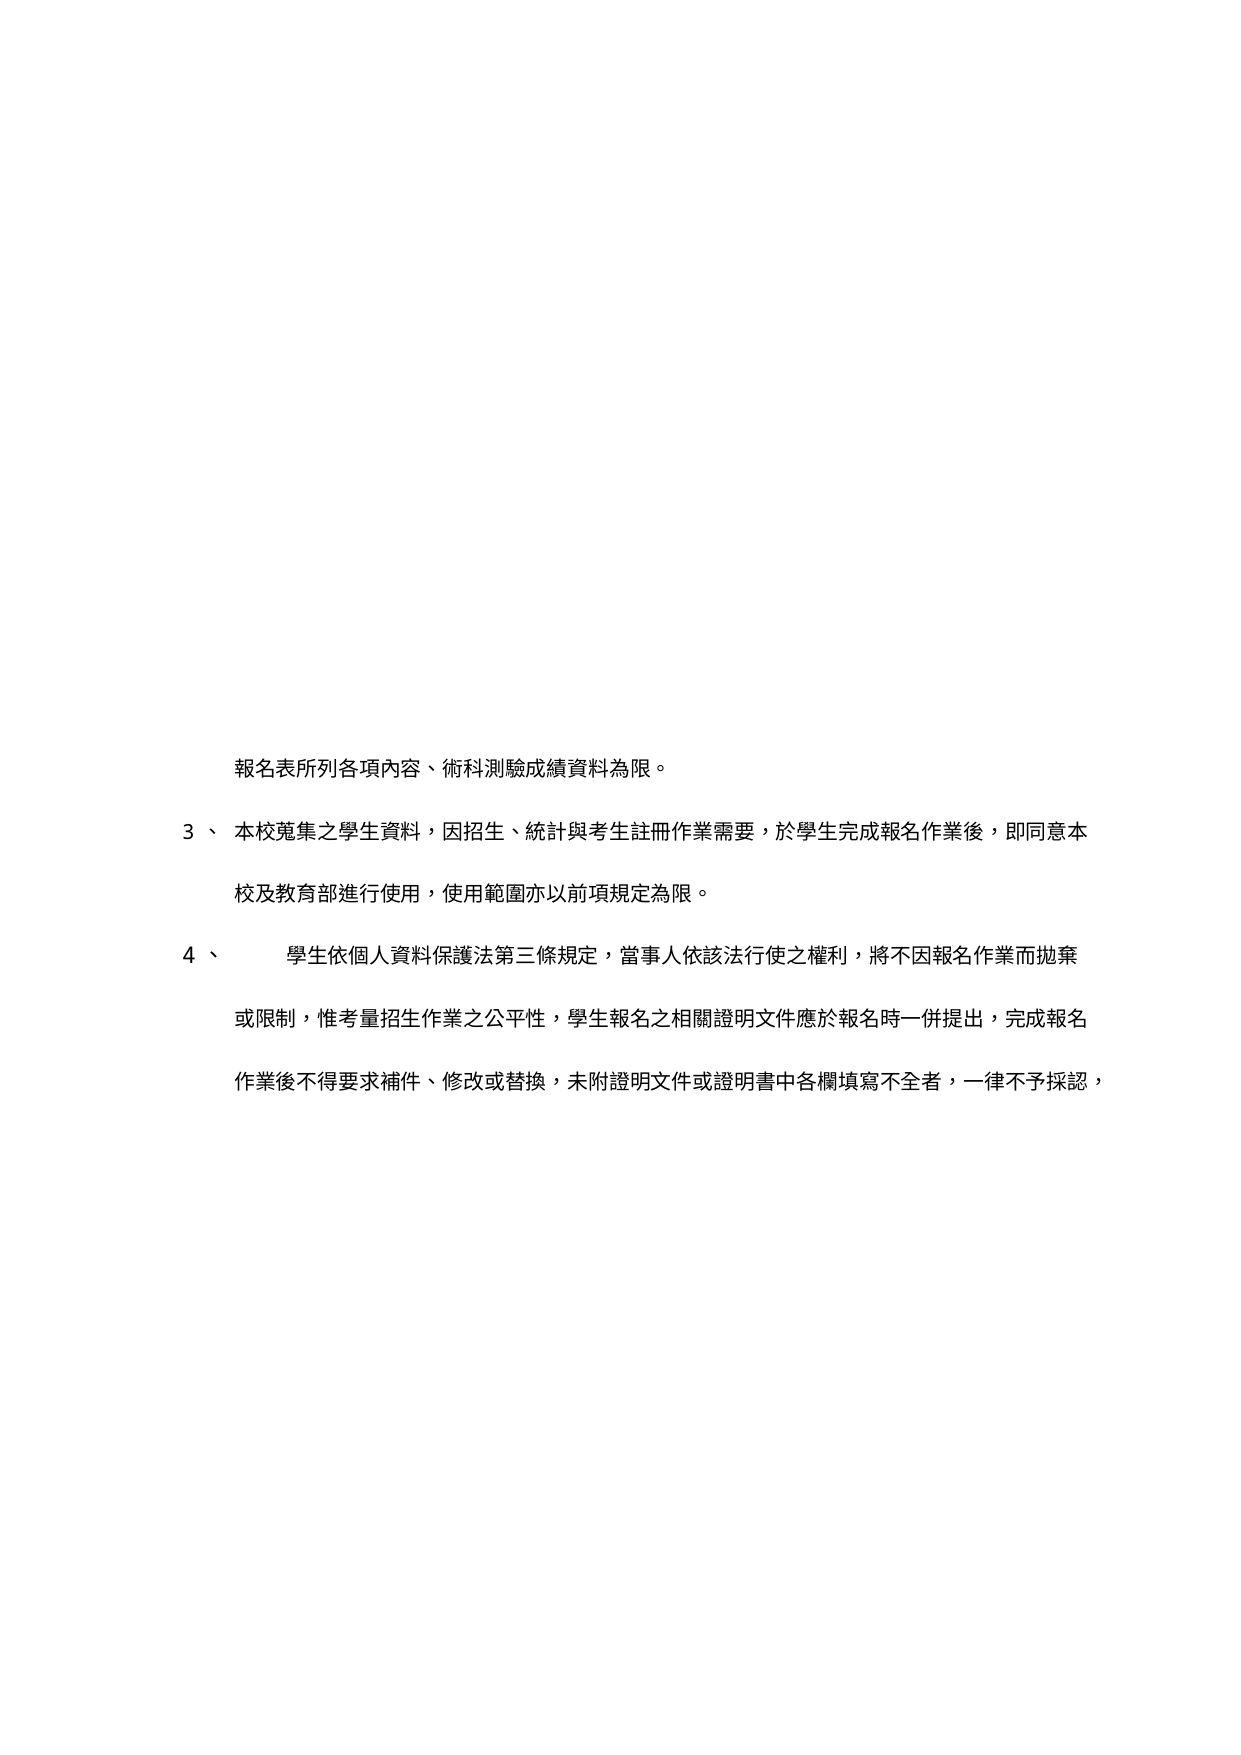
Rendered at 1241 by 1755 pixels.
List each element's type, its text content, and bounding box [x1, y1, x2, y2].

list 報名表所列各項內容、術科測驗成績資料為限。 [182, 726, 1088, 788]
list 學生依個人資料保護法第三條規定，當事人依該法行使之權利，將不因報名作業而拋棄或限制，惟考量招生作業之公平性，學生報名之相關證明文件應於報名時一併提出，完成報名作業後不得要求補件、修改或替換，未附證明文件或證明書中各欄填寫不全者，一律不予採認，所繳報名費用及相關證明文件亦不退還。若學生不提供前開各項相關資料，本校將無法進行該學生之甄選、錄取等相關作業，請特別注意。 [182, 913, 1088, 1101]
list 本校蒐集之學生資料，因招生、統計與考生註冊作業需要，於學生完成報名作業後，即同意本校及教育部進行使用，使用範圍亦以前項規定為限。 [182, 788, 1088, 913]
